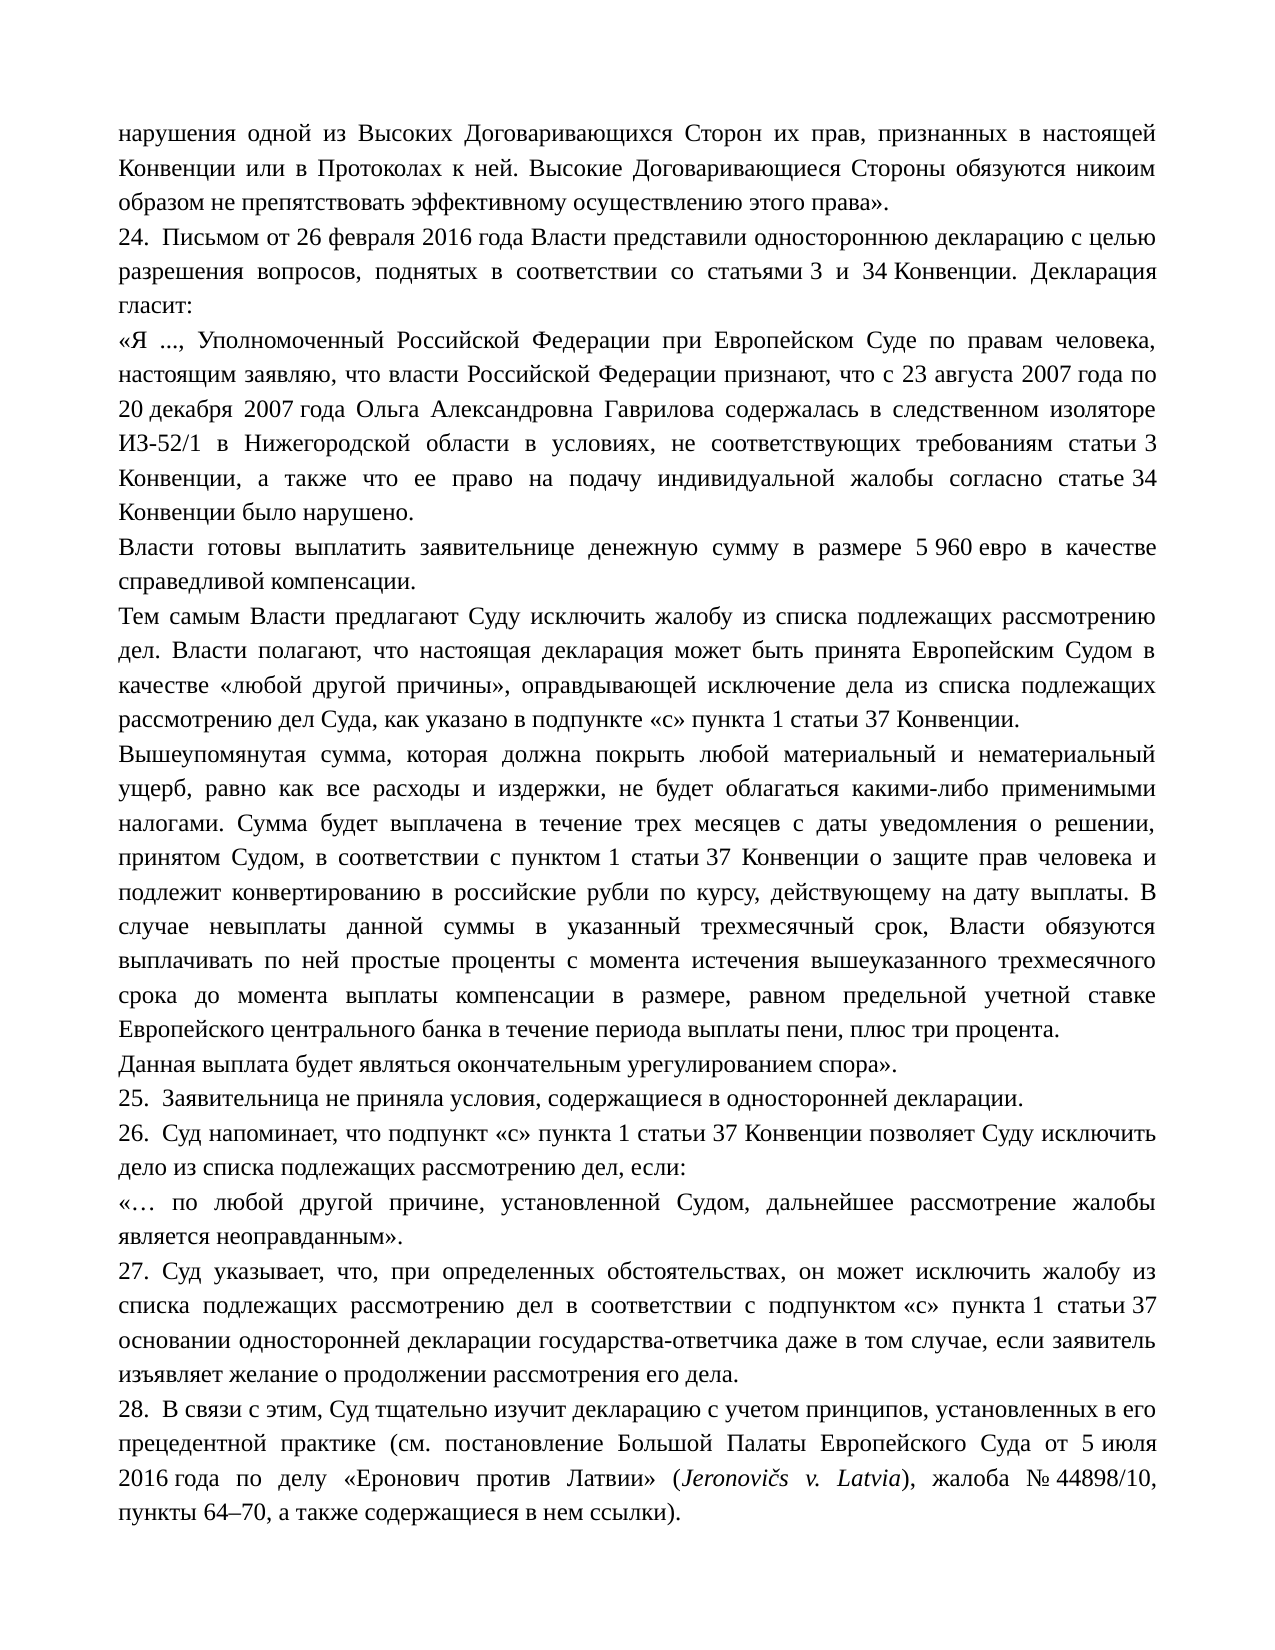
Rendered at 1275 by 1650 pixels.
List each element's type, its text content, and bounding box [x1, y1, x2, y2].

text 28. В связи с этим, Суд тщательно изучит декларацию с учетом принципов, установленных в его прецедентной практике (см. постановление Большой Палаты Европейского Суда от 5 июля 2016 года по делу «Еронович против Латвии» (Jeronovičs v. Latvia), жалоба № 44898/10, пункты 64–70, а также содержащиеся в нем ссылки). [118, 1394, 1157, 1526]
text 26. Суд напоминает, что подпункт «с» пункта 1 статьи 37 Конвенции позволяет Суду исключить дело из списка подлежащих рассмотрению дел, если: [118, 1118, 1157, 1181]
text «… по любой другой причине, установленной Судом, дальнейшее рассмотрение жалобы является неоправданным». [118, 1187, 1157, 1250]
text 24. Письмом от 26 февраля 2016 года Власти представили одностороннюю декларацию с целью разрешения вопросов, поднятых в соответствии со статьями 3 и 34 Конвенции. Декларация гласит: [118, 222, 1157, 319]
text 25. Заявительница не приняла условия, содержащиеся в односторонней декларации. [118, 1083, 1157, 1112]
text 27. Суд указывает, что, при определенных обстоятельствах, он может исключить жалобу из списка подлежащих рассмотрению дел в соответствии с подпунктом «с» пункта 1 статьи 37 основании односторонней декларации государства-ответчика даже в том случае, если заявитель изъявляет желание о продолжении рассмотрения его дела. [118, 1256, 1157, 1388]
text Данная выплата будет являться окончательным урегулированием спора». [118, 1049, 1157, 1078]
text «Я ..., Уполномоченный Российской Федерации при Европейском Суде по правам человека, настоящим заявляю, что власти Российской Федерации признают, что с 23 августа 2007 года по 20 декабря 2007 года Ольга Александровна Гаврилова содержалась в следственном изоляторе ИЗ-52/1 в Нижегородской области в условиях, не соответствующих требованиям статьи 3 Конвенции, а также что ее право на подачу индивидуальной жалобы согласно статье 34 Конвенции было нарушено. [118, 325, 1157, 526]
text нарушения одной из Высоких Договаривающихся Сторон их прав, признанных в настоящей Конвенции или в Протоколах к ней. Высокие Договаривающиеся Стороны обязуются никоим образом не препятствовать эффективному осуществлению этого права». [118, 118, 1157, 216]
text Власти готовы выплатить заявительнице денежную сумму в размере 5 960 евро в качестве справедливой компенсации. [118, 532, 1157, 595]
text Вышеупомянутая сумма, которая должна покрыть любой материальный и нематериальный ущерб, равно как все расходы и издержки, не будет облагаться какими-либо применимыми налогами. Сумма будет выплачена в течение трех месяцев с даты уведомления о решении, принятом Судом, в соответствии с пунктом 1 статьи 37 Конвенции о защите прав человека и подлежит конвертированию в российские рубли по курсу, действующему на дату выплаты. В случае невыплаты данной суммы в указанный трехмесячный срок, Власти обязуются выплачивать по ней простые проценты с момента истечения вышеуказанного трехмесячного срока до момента выплаты компенсации в размере, равном предельной учетной ставке Европейского центрального банка в течение периода выплаты пени, плюс три процента. [118, 739, 1157, 1043]
text Тем самым Власти предлагают Суду исключить жалобу из списка подлежащих рассмотрению дел. Власти полагают, что настоящая декларация может быть принята Европейским Судом в качестве «любой другой причины», оправдывающей исключение дела из списка подлежащих рассмотрению дел Суда, как указано в подпункте «с» пункта 1 статьи 37 Конвенции. [118, 601, 1157, 733]
